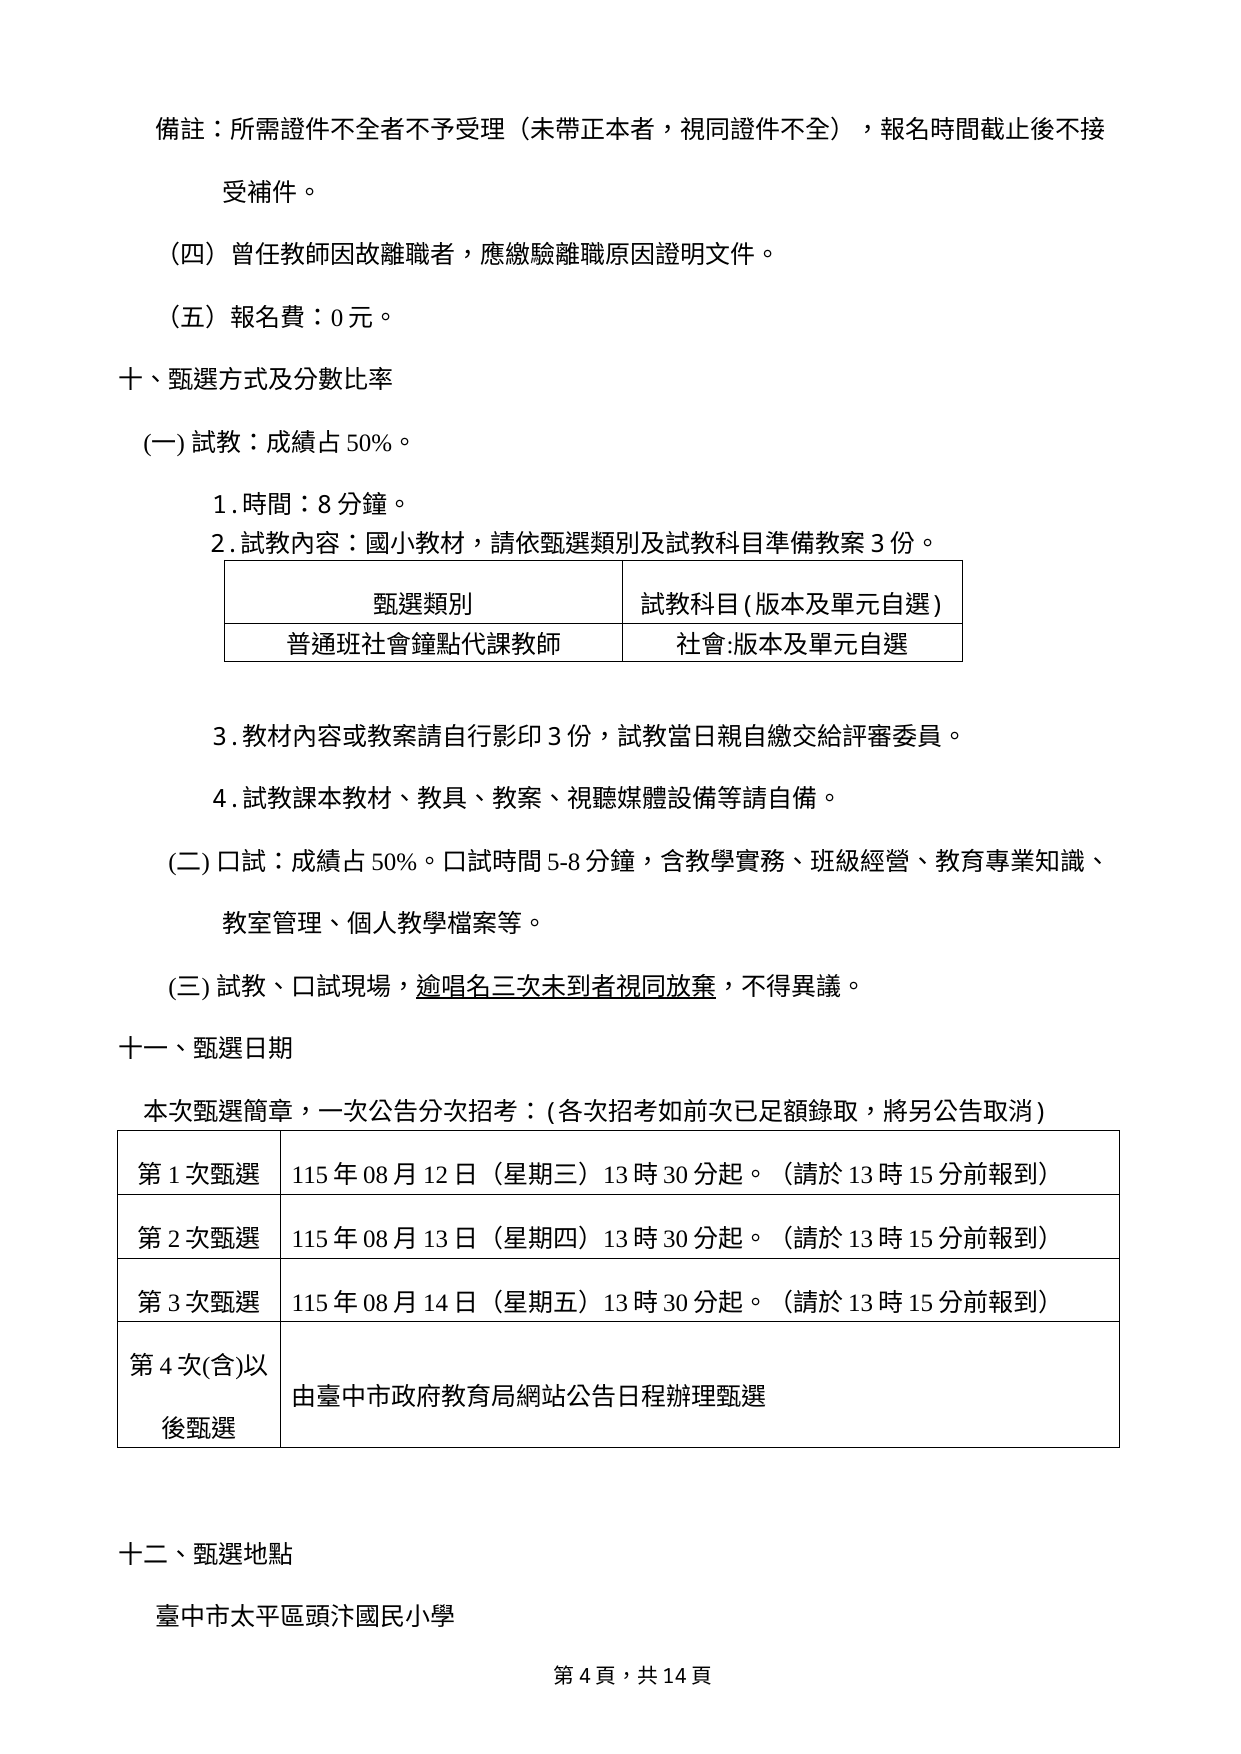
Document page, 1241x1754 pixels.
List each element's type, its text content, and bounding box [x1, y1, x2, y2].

text （五）報名費：0元。 [156, 273, 1122, 336]
table_header 試教科目(版本及單元自選) [623, 561, 962, 623]
text 2.試教內容：國小教材，請依甄選類別及試教科目準備教案3份。 [118, 523, 1122, 560]
text 臺中市太平區頭汴國民小學 [156, 1573, 1122, 1636]
text 十一、甄選日期 本次甄選簡章，一次公告分次招考：(各次招考如前次已足額錄取，將另公告取消) [118, 1005, 1122, 1130]
table_cell 第3次甄選 [118, 1259, 280, 1321]
table_cell 社會:版本及單元自選 [623, 624, 962, 661]
table_cell 115年08月13日（星期四）13時30分起。（請於13時15分前報到） [281, 1195, 1119, 1257]
table_cell 普通班社會鐘點代課教師 [225, 624, 622, 661]
text 4.試教課本教材、教具、教案、視聽媒體設備等請自備。 [212, 755, 1122, 818]
text 十二、甄選地點 [118, 1511, 1122, 1573]
table_cell 第4次(含)以後甄選 [118, 1322, 280, 1447]
text （四）曾任教師因故離職者，應繳驗離職原因證明文件。 [156, 211, 1122, 273]
table_cell 由臺中市政府教育局網站公告日程辦理甄選 [281, 1322, 1119, 1447]
table_header 甄選類別 [225, 561, 622, 623]
table_header 第1次甄選 [118, 1131, 280, 1194]
text (二) 口試：成績占50%。口試時間5-8分鐘，含教學實務、班級經營、教育專業知識、教室管理、個人教學檔案等。 [168, 818, 1122, 943]
table_cell 第2次甄選 [118, 1195, 280, 1257]
table_header 115年08月12日（星期三）13時30分起。（請於13時15分前報到） [281, 1131, 1119, 1194]
text 1.時間：8分鐘。 [212, 461, 1122, 523]
text 十、甄選方式及分數比率 [118, 336, 1122, 398]
table_cell 115年08月14日（星期五）13時30分起。（請於13時15分前報到） [281, 1259, 1119, 1321]
text 備註：所需證件不全者不予受理（未帶正本者，視同證件不全），報名時間截止後不接受補件。 [156, 86, 1122, 211]
text (一) 試教：成績占50%。 [118, 398, 1122, 461]
text (三) 試教、口試現場，逾唱名三次未到者視同放棄，不得異議。 [168, 943, 1122, 1005]
text 3.教材內容或教案請自行影印3份，試教當日親自繳交給評審委員。 [212, 693, 1122, 755]
